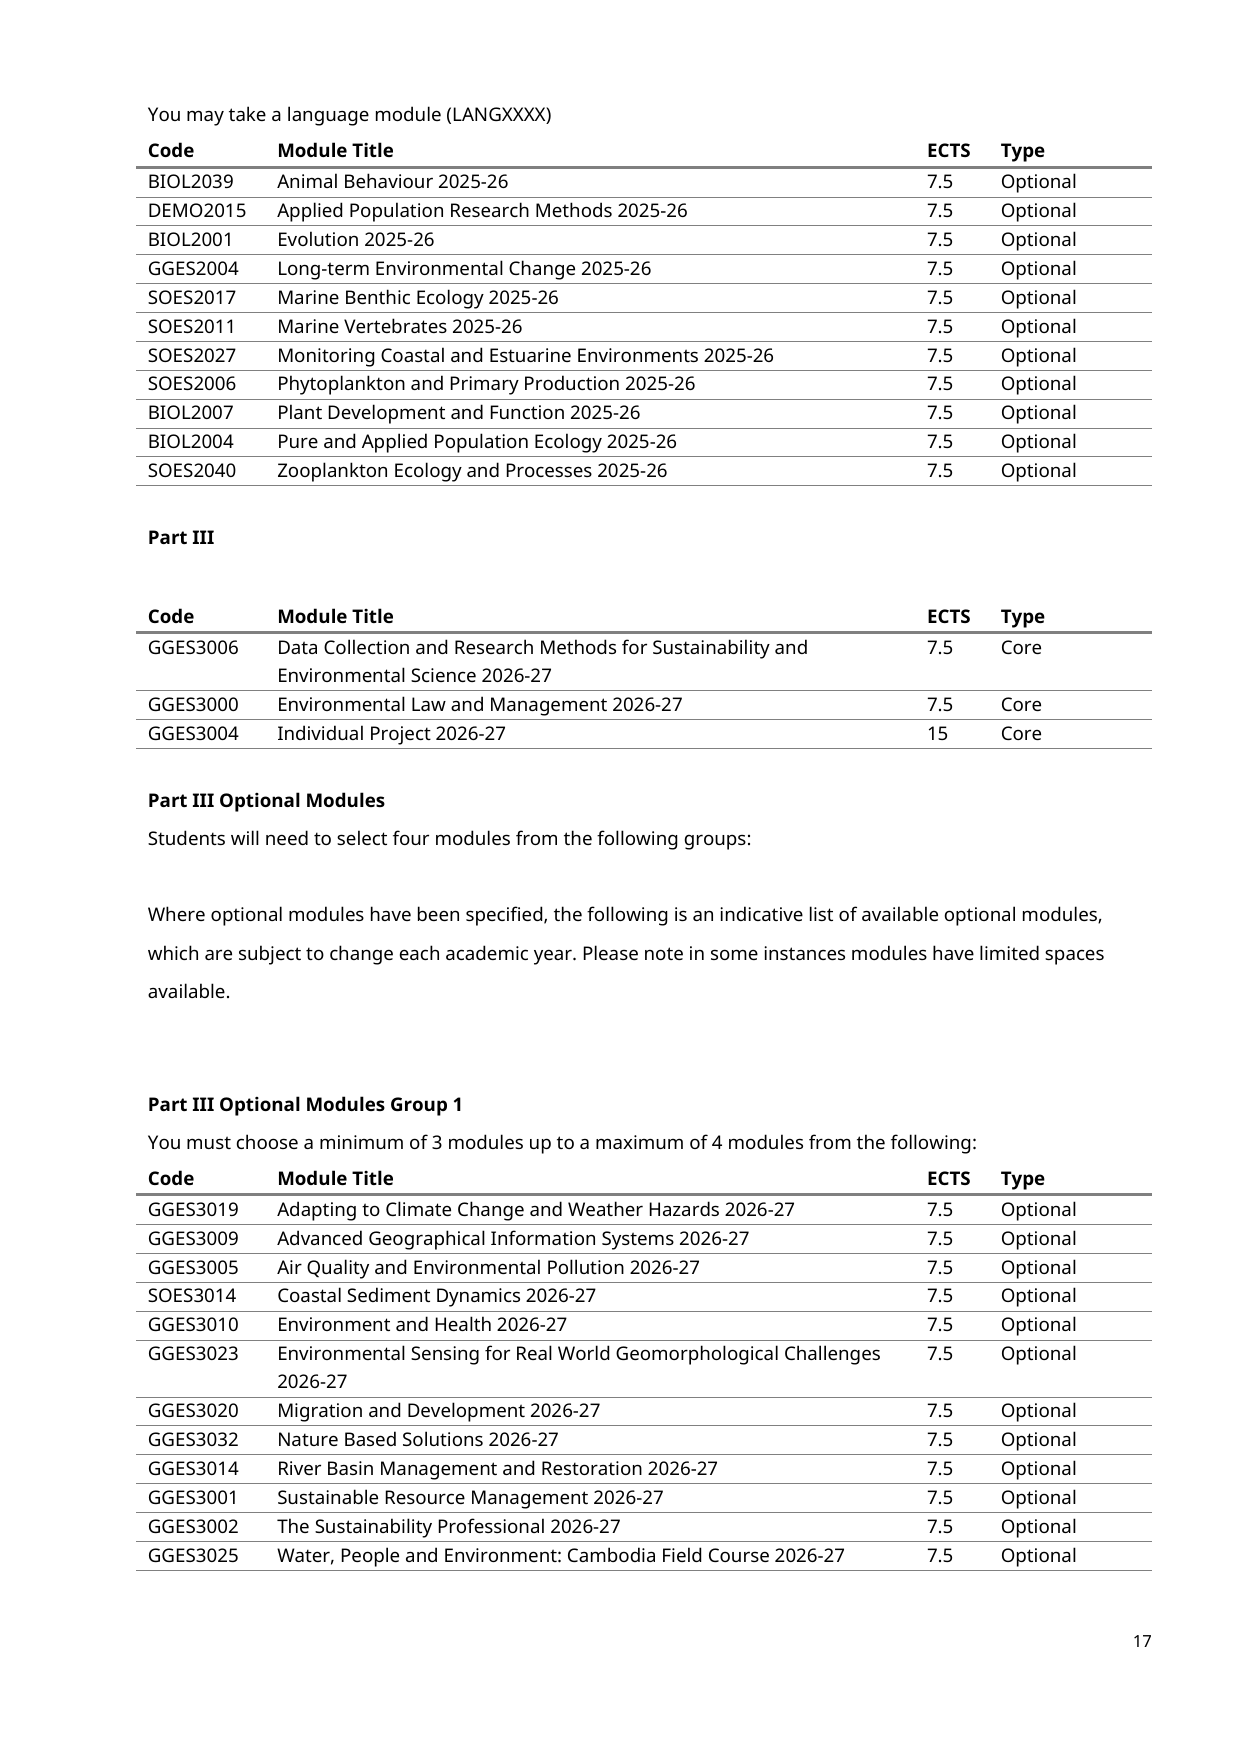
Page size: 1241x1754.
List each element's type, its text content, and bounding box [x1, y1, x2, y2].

table_cell BIOL2039 [136, 169, 266, 197]
table_cell Water, People and Environment: Cambodia Field Course 2026-27 [266, 1542, 916, 1570]
table_cell Type [989, 1165, 1152, 1193]
table_cell 7.5 [916, 400, 989, 427]
table_cell 7.5 [916, 1225, 989, 1253]
table_cell ECTS [916, 138, 989, 166]
table_cell GGES2004 [136, 255, 266, 283]
table_cell Optional [989, 1341, 1152, 1397]
table_cell Monitoring Coastal and Estuarine Environments 2025-26 [266, 342, 916, 370]
table_cell Core [989, 634, 1152, 690]
table_cell 7.5 [916, 169, 989, 197]
table_cell 7.5 [916, 1426, 989, 1454]
table_cell 7.5 [916, 691, 989, 719]
table_cell Module Title [266, 603, 916, 631]
table_cell 7.5 [916, 198, 989, 225]
table_cell Optional [989, 1455, 1152, 1483]
table_cell Marine Benthic Ecology 2025-26 [266, 284, 916, 312]
table_cell 15 [916, 720, 989, 748]
table_cell GGES3006 [136, 634, 266, 690]
table_cell Advanced Geographical Information Systems 2026-27 [266, 1225, 916, 1253]
table_cell 7.5 [916, 457, 989, 485]
table_cell 7.5 [916, 371, 989, 398]
table_cell [136, 1571, 1152, 1607]
table_cell Optional [989, 1196, 1152, 1224]
table_cell 7.5 [916, 313, 989, 341]
table_cell 7.5 [916, 1484, 989, 1512]
table_cell GGES3004 [136, 720, 266, 748]
table_cell Core [989, 691, 1152, 719]
table_cell Optional [989, 226, 1152, 254]
table_cell Marine Vertebrates 2025-26 [266, 313, 916, 341]
table_cell ECTS [916, 1165, 989, 1193]
table_cell Optional [989, 1283, 1152, 1311]
table_cell Environmental Law and Management 2026-27 [266, 691, 916, 719]
table_cell 7.5 [916, 1283, 989, 1311]
table_cell Module Title [266, 138, 916, 166]
table_cell Air Quality and Environmental Pollution 2026-27 [266, 1254, 916, 1282]
table_cell Individual Project 2026-27 [266, 720, 916, 748]
table_cell SOES2040 [136, 457, 266, 485]
table_cell Migration and Development 2026-27 [266, 1398, 916, 1425]
table_cell Part III Optional Modules Students will need to select four modules from the following groups: Where optional modules have been specified, the following is an indicative list of available optional modules, which are subject to change each academic year. Please note in some instances modules have limited spaces available. [136, 749, 1152, 1053]
table_cell 7.5 [916, 226, 989, 254]
table_cell Optional [989, 198, 1152, 225]
table_cell Optional [989, 255, 1152, 283]
table_cell Adapting to Climate Change and Weather Hazards 2026-27 [266, 1196, 916, 1224]
table_cell Data Collection and Research Methods for Sustainability and Environmental Science 2026-27 [266, 634, 916, 690]
table_cell GGES3025 [136, 1542, 266, 1570]
table_cell Type [989, 138, 1152, 166]
table_cell Optional [989, 371, 1152, 398]
table_cell Environmental Sensing for Real World Geomorphological Challenges 2026-27 [266, 1341, 916, 1397]
table_cell GGES3019 [136, 1196, 266, 1224]
table_cell Part III Optional Modules Group 1 You must choose a minimum of 3 modules up to a maximum of 4 modules from the following: [136, 1053, 1152, 1165]
table_cell SOES2027 [136, 342, 266, 370]
table_cell 7.5 [916, 1312, 989, 1339]
table_cell 7.5 [916, 284, 989, 312]
table_cell GGES3020 [136, 1398, 266, 1425]
table_cell Optional [989, 1398, 1152, 1425]
table_cell 7.5 [916, 634, 989, 690]
table_cell River Basin Management and Restoration 2026-27 [266, 1455, 916, 1483]
table_cell Pure and Applied Population Ecology 2025-26 [266, 429, 916, 456]
table_cell SOES2017 [136, 284, 266, 312]
table_cell Phytoplankton and Primary Production 2025-26 [266, 371, 916, 398]
table_cell Part III [136, 486, 1152, 603]
table_cell GGES3009 [136, 1225, 266, 1253]
table_cell Optional [989, 1254, 1152, 1282]
table_cell DEMO2015 [136, 198, 266, 225]
table_cell Optional [989, 429, 1152, 456]
table_cell Evolution 2025-26 [266, 226, 916, 254]
table_cell Animal Behaviour 2025-26 [266, 169, 916, 197]
table_cell 7.5 [916, 1542, 989, 1570]
table_cell Environment and Health 2026-27 [266, 1312, 916, 1339]
table_cell GGES3000 [136, 691, 266, 719]
table_cell Optional [989, 313, 1152, 341]
table_cell BIOL2001 [136, 226, 266, 254]
table_cell Long-term Environmental Change 2025-26 [266, 255, 916, 283]
table_cell Optional [989, 1312, 1152, 1339]
table_cell GGES3002 [136, 1513, 266, 1541]
table_cell Module Title [266, 1165, 916, 1193]
table_cell Optional [989, 1484, 1152, 1512]
table_cell Optional [989, 1225, 1152, 1253]
table_cell 7.5 [916, 1455, 989, 1483]
table_cell GGES3032 [136, 1426, 266, 1454]
table_cell GGES3023 [136, 1341, 266, 1397]
table_cell Type [989, 603, 1152, 631]
table_cell You may take a language module (LANGXXXX) [136, 101, 1152, 138]
table_cell Code [136, 138, 266, 166]
table_cell Plant Development and Function 2025-26 [266, 400, 916, 427]
table_cell Code [136, 603, 266, 631]
table_cell Optional [989, 1542, 1152, 1570]
table_cell Optional [989, 1513, 1152, 1541]
table_cell Optional [989, 342, 1152, 370]
table_cell Optional [989, 1426, 1152, 1454]
table_cell 7.5 [916, 342, 989, 370]
table_cell SOES3014 [136, 1283, 266, 1311]
table_cell 7.5 [916, 1341, 989, 1397]
table_cell GGES3010 [136, 1312, 266, 1339]
table_cell Optional [989, 457, 1152, 485]
table_cell Code [136, 1165, 266, 1193]
table_cell Sustainable Resource Management 2026-27 [266, 1484, 916, 1512]
table_cell GGES3005 [136, 1254, 266, 1282]
table_cell SOES2011 [136, 313, 266, 341]
table_cell Optional [989, 169, 1152, 197]
table_cell The Sustainability Professional 2026-27 [266, 1513, 916, 1541]
table_cell SOES2006 [136, 371, 266, 398]
table_cell 7.5 [916, 255, 989, 283]
table_cell GGES3001 [136, 1484, 266, 1512]
table_cell Optional [989, 400, 1152, 427]
table_cell BIOL2007 [136, 400, 266, 427]
table_cell BIOL2004 [136, 429, 266, 456]
table_cell GGES3014 [136, 1455, 266, 1483]
table_cell Applied Population Research Methods 2025-26 [266, 198, 916, 225]
table_cell 7.5 [916, 1513, 989, 1541]
table_cell 7.5 [916, 429, 989, 456]
table_cell Optional [989, 284, 1152, 312]
table_cell Core [989, 720, 1152, 748]
table_cell ECTS [916, 603, 989, 631]
table_cell Nature Based Solutions 2026-27 [266, 1426, 916, 1454]
table_cell Zooplankton Ecology and Processes 2025-26 [266, 457, 916, 485]
table_cell Coastal Sediment Dynamics 2026-27 [266, 1283, 916, 1311]
table_cell 7.5 [916, 1254, 989, 1282]
table_cell 7.5 [916, 1398, 989, 1425]
table_cell 7.5 [916, 1196, 989, 1224]
